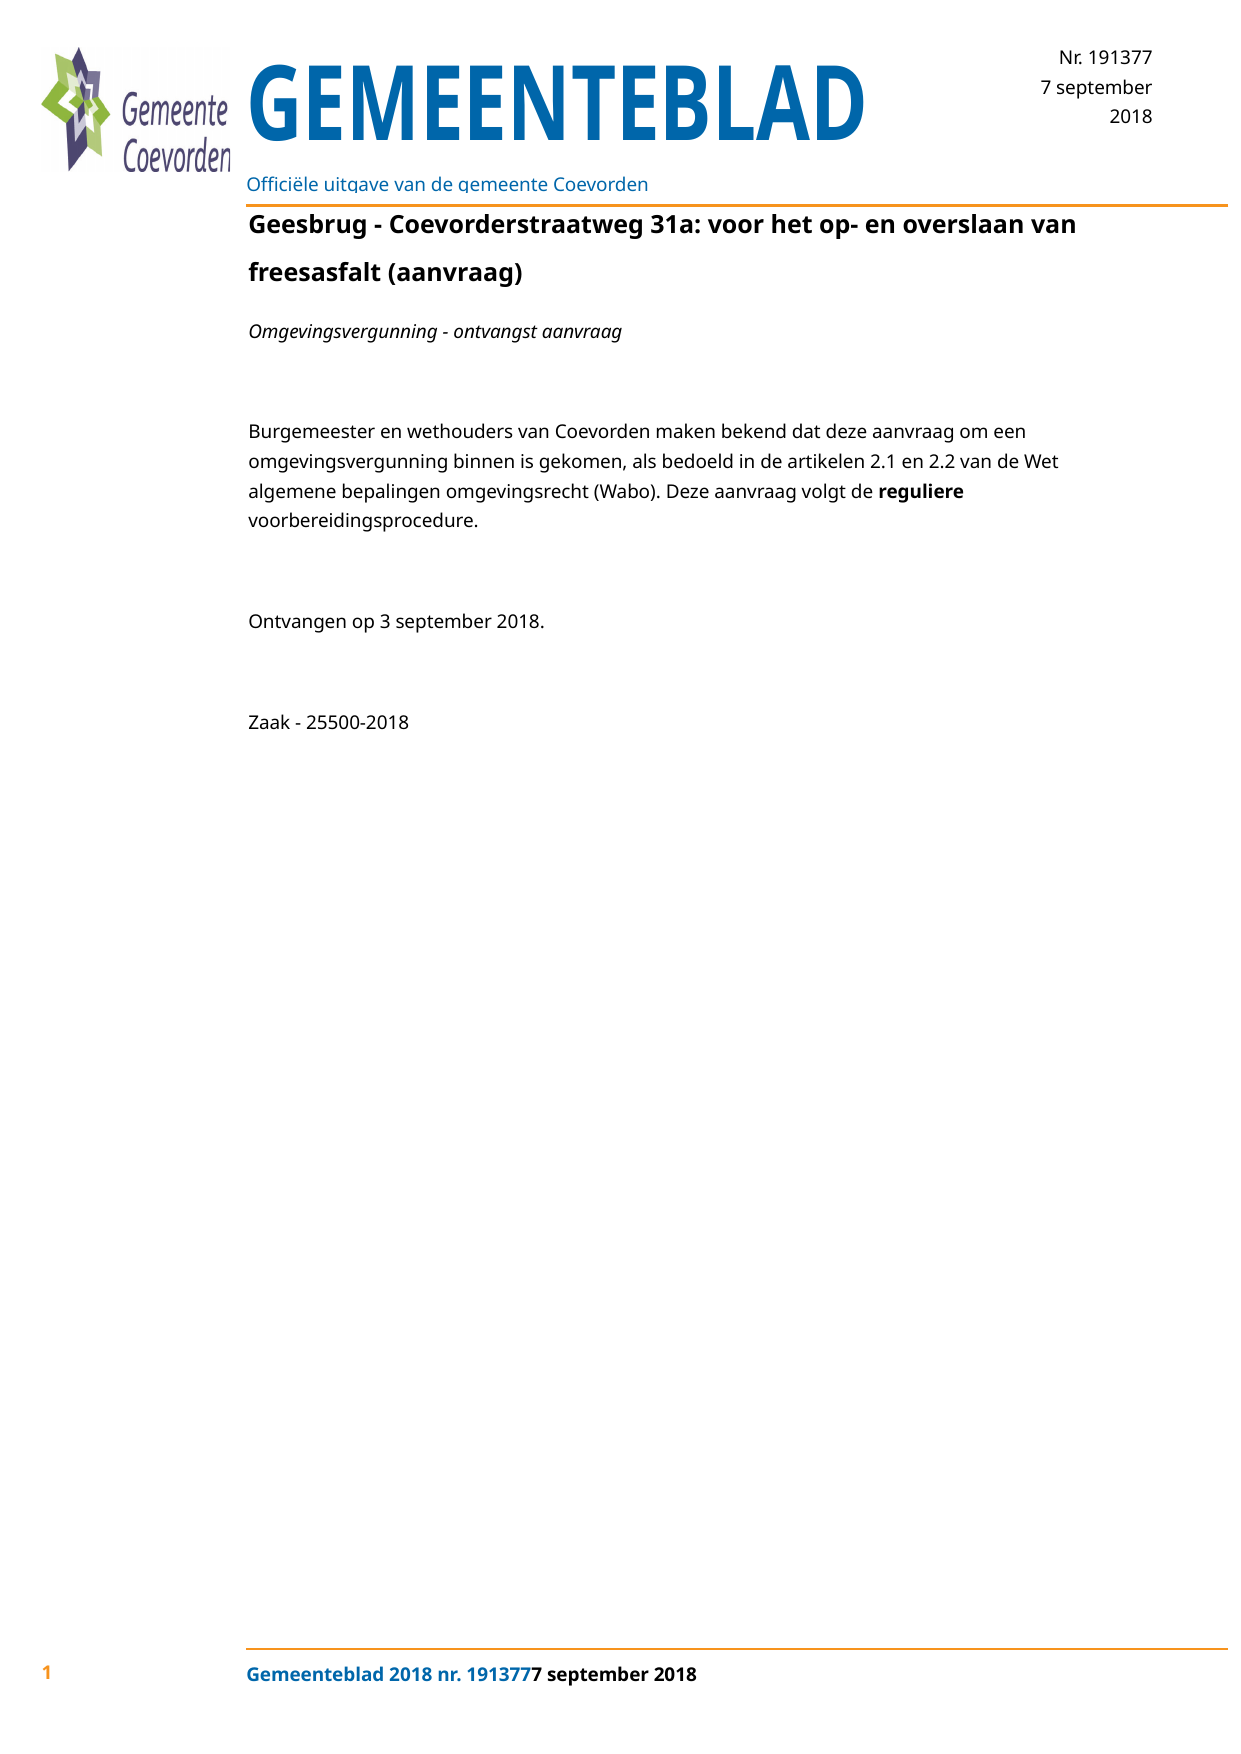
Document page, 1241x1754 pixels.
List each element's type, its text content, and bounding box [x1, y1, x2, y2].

picture [41, 47, 231, 172]
text Ontvangen op 3 september 2018. [248, 608, 1152, 634]
text Omgevingsvergunning - ontvangst aanvraag [248, 318, 1152, 344]
text Burgemeester en wethouders van Coevorden maken bekend dat deze aanvraag om een omgevingsvergunning binnen is gekomen, als bedoeld in de artikelen 2.1 en 2.2 van de Wet algemene bepalingen omgevingsrecht (Wabo). Deze aanvraag volgt de reguliere voorbereidingsprocedure. [248, 419, 1152, 533]
text Zaak - 25500-2018 [248, 709, 1152, 735]
text Geesbrug - Coevorderstraatweg 31a: voor het op- en overslaan van freesasfalt (aanvraag) [248, 207, 1152, 288]
